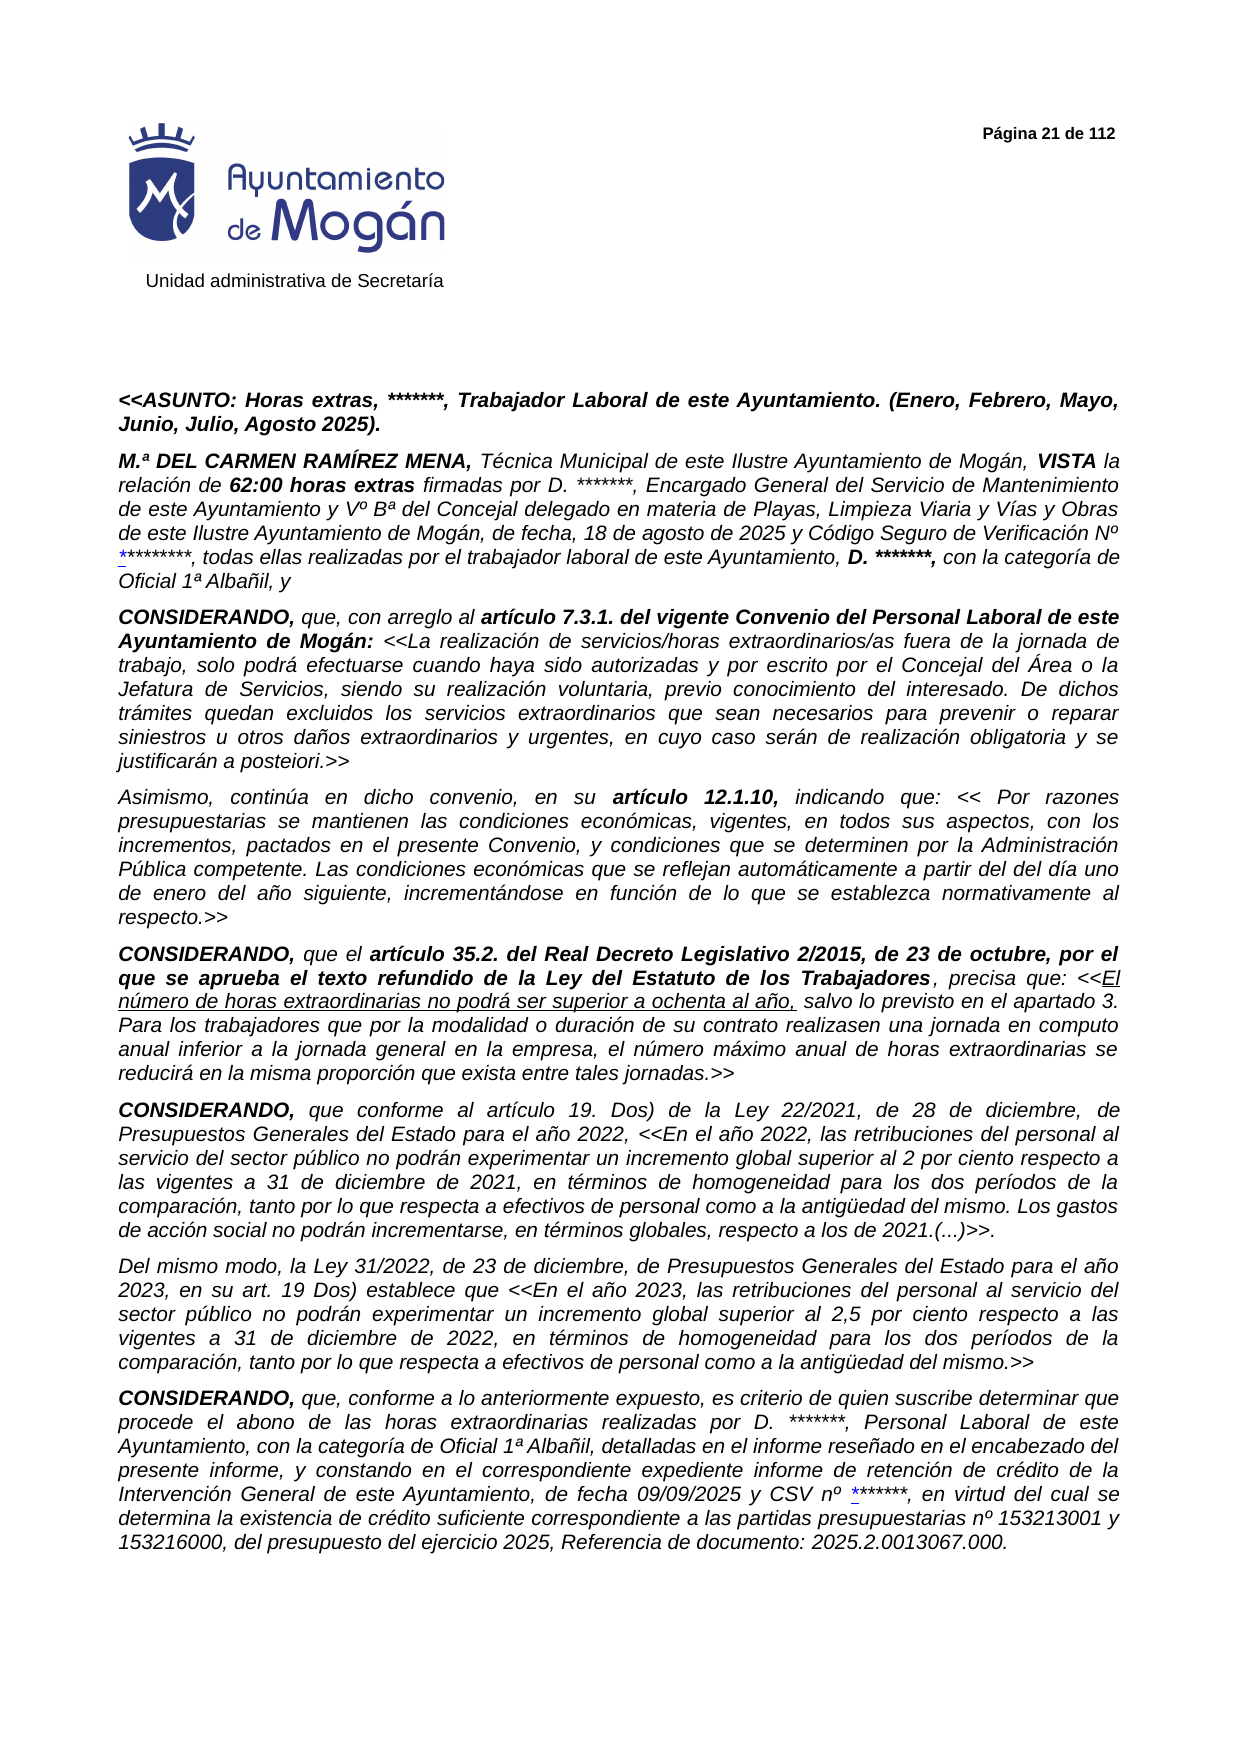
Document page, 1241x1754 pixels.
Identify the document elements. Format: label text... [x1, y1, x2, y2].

text CONSIDERANDO, que conforme al artículo 19. Dos) de la Ley 22/2021, de 28 de diciembre, de Presupuestos Generales del Estado para el año 2022, <<En el año 2022, las retribuciones del personal al servicio del sector público no podrán experimentar un incremento global superior al 2 por ciento respecto a las vigentes a 31 de diciembre de 2021, en términos de homogeneidad para los dos períodos de la comparación, tanto por lo que respecta a efectivos de personal como a la antigüedad del mismo. Los gastos de acción social no podrán incrementarse, en términos globales, respecto a los de 2021.(...)>>. [118, 1098, 1122, 1241]
text CONSIDERANDO, que, con arreglo al artículo 7.3.1. del vigente Convenio del Personal Laboral de este Ayuntamiento de Mogán: <<La realización de servicios/horas extraordinarios/as fuera de la jornada de trabajo, solo podrá efectuarse cuando haya sido autorizadas y por escrito por el Concejal del Área o la Jefatura de Servicios, siendo su realización voluntaria, previo conocimiento del interesado. De dichos trámites quedan excluidos los servicios extraordinarios que sean necesarios para prevenir o reparar siniestros u otros daños extraordinarios y urgentes, en cuyo caso serán de realización obligatoria y se justificarán a posteiori.>> [118, 605, 1122, 773]
text Asimismo, continúa en dicho convenio, en su artículo 12.1.10, indicando que: << Por razones presupuestarias se mantienen las condiciones económicas, vigentes, en todos sus aspectos, con los incrementos, pactados en el presente Convenio, y condiciones que se determinen por la Administración Pública competente. Las condiciones económicas que se reflejan automáticamente a partir del del día uno de enero del año siguiente, incrementándose en función de lo que se establezca normativamente al respecto.>> [118, 785, 1122, 929]
text Del mismo modo, la Ley 31/2022, de 23 de diciembre, de Presupuestos Generales del Estado para el año 2023, en su art. 19 Dos) establece que <<En el año 2023, las retribuciones del personal al servicio del sector público no podrán experimentar un incremento global superior al 2,5 por ciento respecto a las vigentes a 31 de diciembre de 2022, en términos de homogeneidad para los dos períodos de la comparación, tanto por lo que respecta a efectivos de personal como a la antigüedad del mismo.>> [118, 1254, 1122, 1374]
text CONSIDERANDO, que, conforme a lo anteriormente expuesto, es criterio de quien suscribe determinar que procede el abono de las horas extraordinarias realizadas por D. *******, Personal Laboral de este Ayuntamiento, con la categoría de Oficial 1ª Albañil, detalladas en el informe reseñado en el encabezado del presente informe, y constando en el correspondiente expediente informe de retención de crédito de la Intervención General de este Ayuntamiento, de fecha 09/09/2025 y CSV nº *******, en virtud del cual se determina la existencia de crédito suficiente correspondiente a las partidas presupuestarias nº 153213001 y 153216000, del presupuesto del ejercicio 2025, Referencia de documento: 2025.2.0013067.000. [118, 1386, 1122, 1554]
picture [128, 123, 445, 259]
text M.ª DEL CARMEN RAMÍREZ MENA, Técnica Municipal de este Ilustre Ayuntamiento de Mogán, VISTA la relación de 62:00 horas extras firmadas por D. *******, Encargado General del Servicio de Mantenimiento de este Ayuntamiento y Vº Bª del Concejal delegado en materia de Playas, Limpieza Viaria y Vías y Obras de este Ilustre Ayuntamiento de Mogán, de fecha, 18 de agosto de 2025 y Código Seguro de Verificación Nº *********, todas ellas realizadas por el trabajador laboral de este Ayuntamiento, D. *******, con la categoría de Oficial 1ª Albañil, y [118, 449, 1122, 592]
text <<ASUNTO: Horas extras, *******, Trabajador Laboral de este Ayuntamiento. (Enero, Febrero, Mayo, Junio, Julio, Agosto 2025). [118, 388, 1122, 436]
text CONSIDERANDO, que el artículo 35.2. del Real Decreto Legislativo 2/2015, de 23 de octubre, por el que se aprueba el texto refundido de la Ley del Estatuto de los Trabajadores, precisa que: <<El número de horas extraordinarias no podrá ser superior a ochenta al año, salvo lo previsto en el apartado 3. Para los trabajadores que por la modalidad o duración de su contrato realizasen una jornada en computo anual inferior a la jornada general en la empresa, el número máximo anual de horas extraordinarias se reducirá en la misma proporción que exista entre tales jornadas.>> [118, 941, 1122, 1085]
